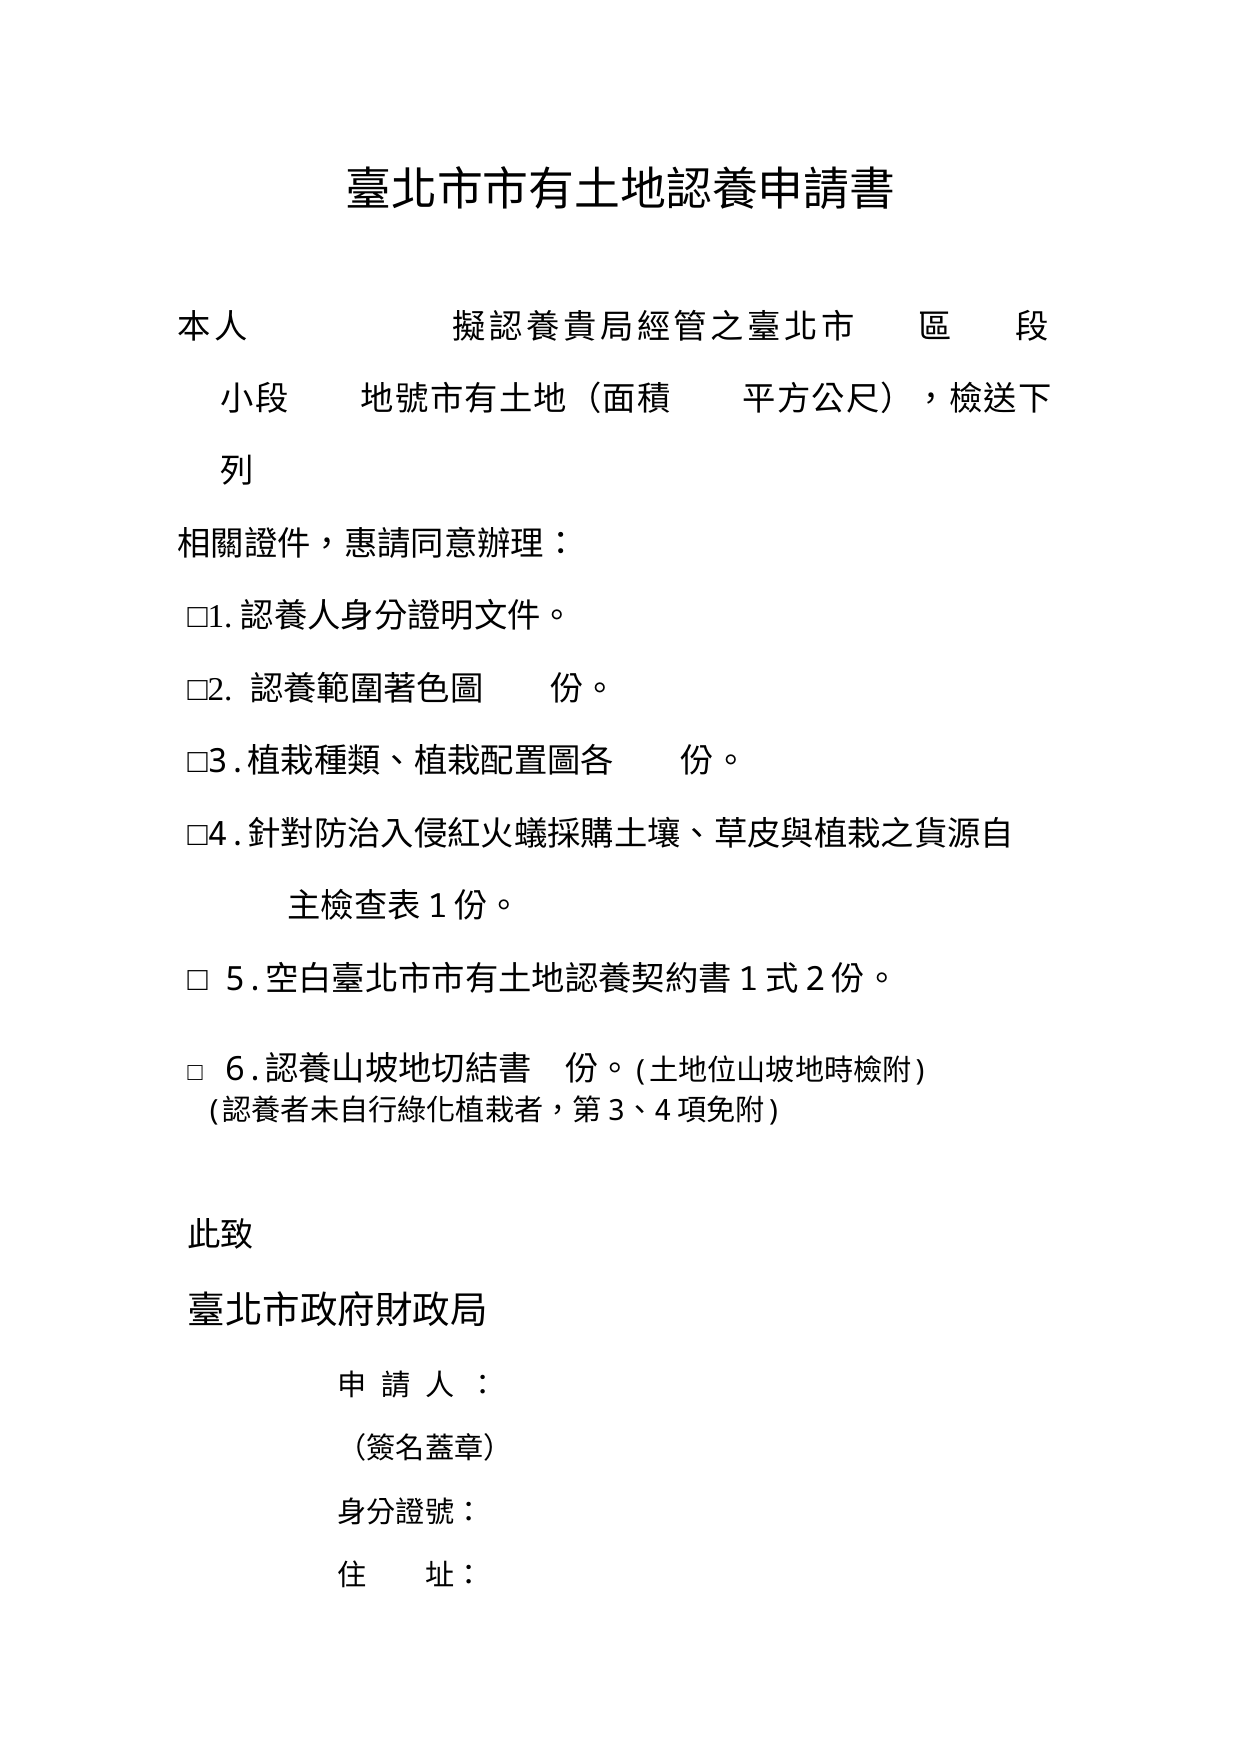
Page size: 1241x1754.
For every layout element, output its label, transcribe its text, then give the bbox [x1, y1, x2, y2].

text 相關證件，惠請同意辦理： [177, 517, 1053, 565]
text 主檢查表1份。 [187, 879, 1053, 928]
list 6.認養山坡地切結書 份。(土地位山坡地時檢附) [187, 1024, 1053, 1087]
text □2. 認養範圍著色圖 份。 [187, 661, 1053, 710]
list 5.空白臺北市市有土地認養契約書1式2份。 [187, 952, 1053, 1000]
text 申 請 人 ： （簽名蓋章） [337, 1362, 1053, 1467]
text 臺北市市有土地認養申請書 [187, 112, 1053, 237]
text □4.針對防治入侵紅火蟻採購土壤、草皮與植栽之貨源自 [187, 807, 1053, 855]
text 本人 擬認養貴局經管之臺北市 區 段 小段 地號市有土地（面積 平方公尺），檢送下列 [177, 300, 1053, 492]
text 此致 [187, 1208, 1053, 1256]
text 住 址： [337, 1552, 1053, 1594]
text 臺北市政府財政局 [187, 1280, 1053, 1334]
text □1. 認養人身分證明文件。 [187, 589, 1053, 637]
text 身分證號： [337, 1488, 1053, 1531]
text □3.植栽種類、植栽配置圖各 份。 [187, 734, 1053, 782]
text (認養者未自行綠化植栽者，第3、4項免附) [187, 1087, 1053, 1129]
